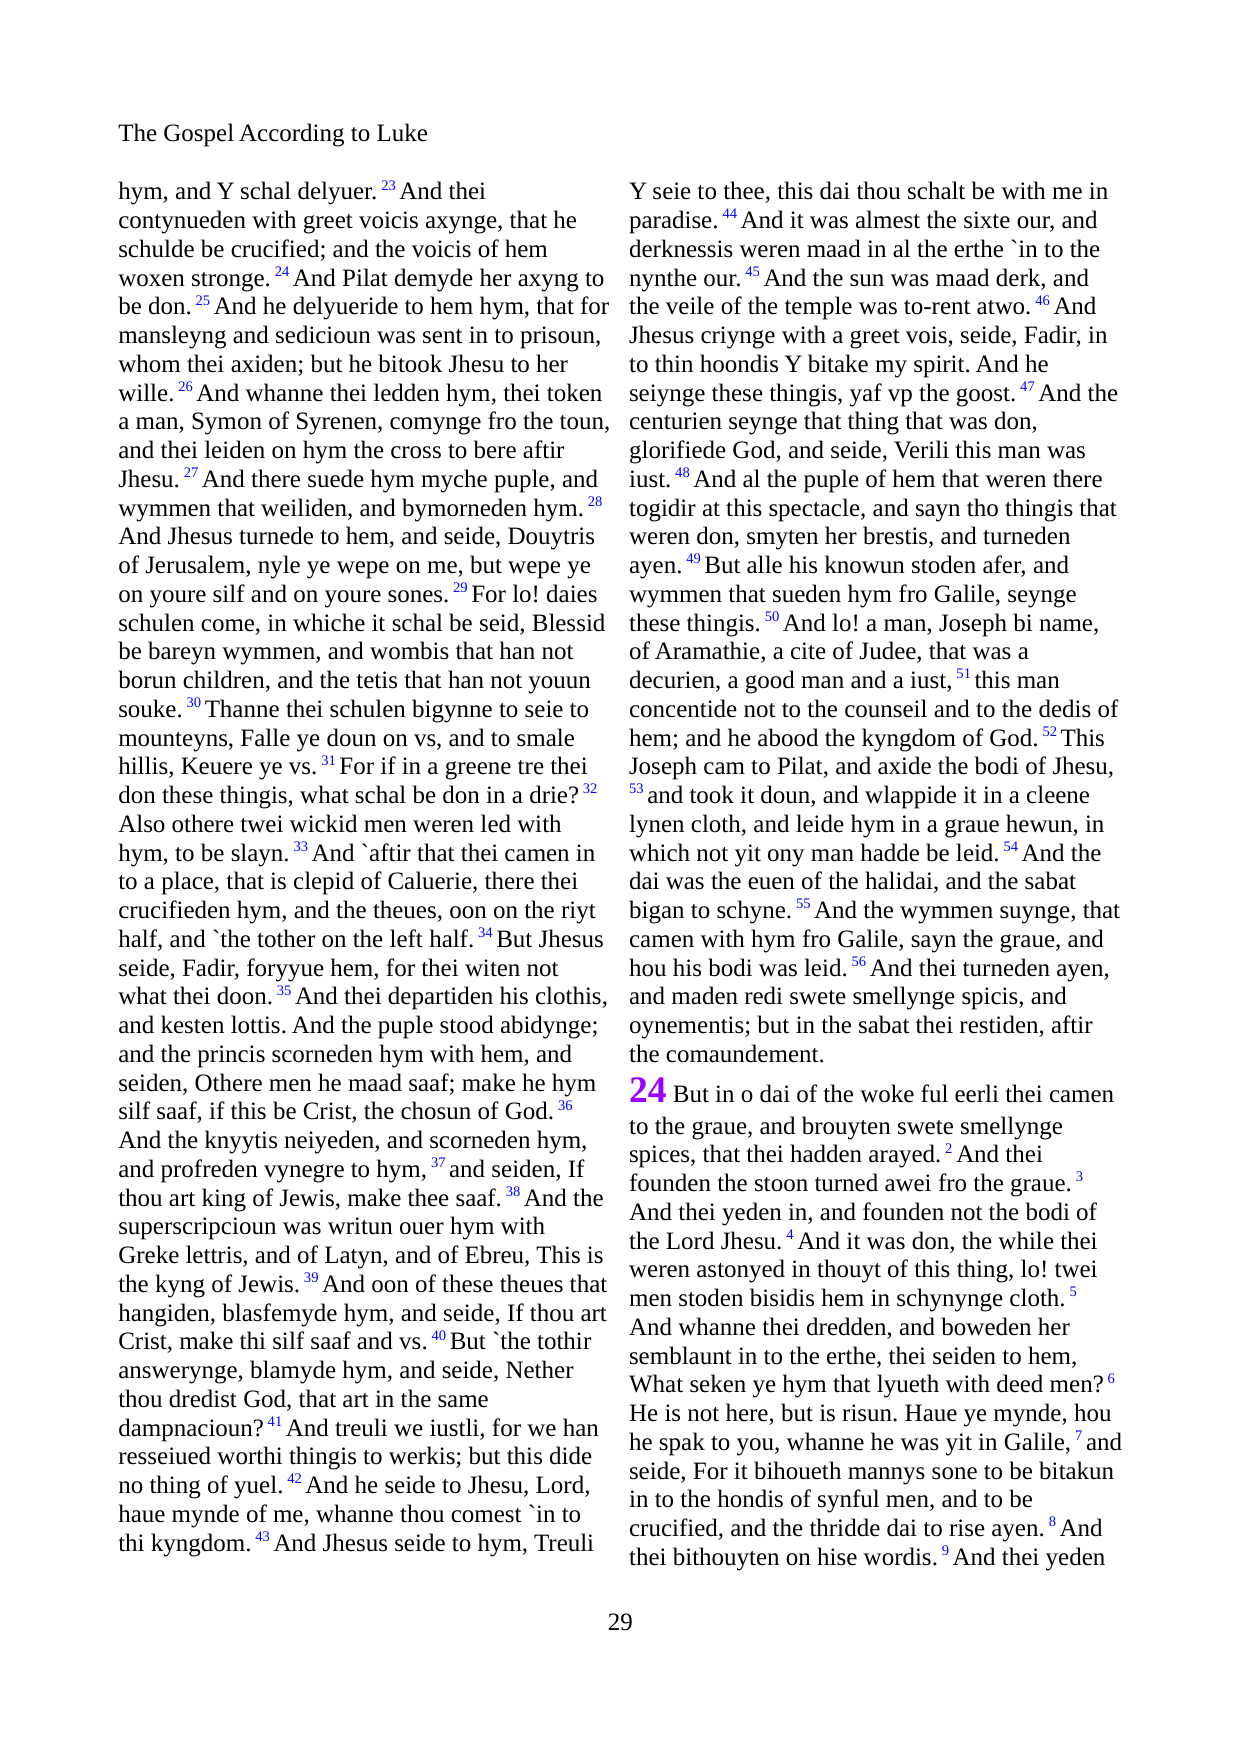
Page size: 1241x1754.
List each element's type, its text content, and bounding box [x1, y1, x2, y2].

text Y seie to thee, this dai thou schalt be with me in paradise. 44 And it was almest the sixte our, and derknessis weren maad in al the erthe `in to the nynthe our. 45 And the sun was maad derk, and the veile of the temple was to-rent atwo. 46 And Jhesus criynge with a greet vois, seide, Fadir, in to thin hoondis Y bitake my spirit. And he seiynge these thingis, yaf vp the goost. 47 And the centurien seynge that thing that was don, glorifiede God, and seide, Verili this man was iust. 48 And al the puple of hem that weren there togidir at this spectacle, and sayn tho thingis that weren don, smyten her brestis, and turneden ayen. 49 But alle his knowun stoden afer, and wymmen that sueden hym fro Galile, seynge these thingis. 50 And lo! a man, Joseph bi name, of Aramathie, a cite of Judee, that was a decurien, a good man and a iust, 51 this man concentide not to the counseil and to the dedis of hem; and he abood the kyngdom of God. 52 This Joseph cam to Pilat, and axide the bodi of Jhesu, 53 and took it doun, and wlappide it in a cleene lynen cloth, and leide hym in a graue hewun, in which not yit ony man hadde be leid. 54 And the dai was the euen of the halidai, and the sabat bigan to schyne. 55 And the wymmen suynge, that camen with hym fro Galile, sayn the graue, and hou his bodi was leid. 56 And thei turneden ayen, and maden redi swete smellynge spicis, and oynementis; but in the sabat thei restiden, aftir the comaundement. [629, 176, 1122, 1068]
text 24 But in o dai of the woke ful eerli thei camen to the graue, and brouyten swete smellynge spices, that thei hadden arayed. 2 And thei founden the stoon turned awei fro the graue. 3 And thei yeden in, and founden not the bodi of the Lord Jhesu. 4 And it was don, the while thei weren astonyed in thouyt of this thing, lo! twei men stoden bisidis hem in schynynge cloth. 5 And whanne thei dredden, and boweden her semblaunt in to the erthe, thei seiden to hem, What seken ye hym that lyueth with deed men? 6 He is not here, but is risun. Haue ye mynde, hou he spak to you, whanne he was yit in Galile, 7 and seide, For it bihoueth mannys sone to be bitakun in to the hondis of synful men, and to be crucified, and the thridde dai to rise ayen. 8 And thei bithouyten on hise wordis. 9 And thei yeden [629, 1068, 1122, 1571]
text hym, and Y schal delyuer. 23 And thei contynueden with greet voicis axynge, that he schulde be crucified; and the voicis of hem woxen stronge. 24 And Pilat demyde her axyng to be don. 25 And he delyueride to hem hym, that for mansleyng and sedicioun was sent in to prisoun, whom thei axiden; but he bitook Jhesu to her wille. 26 And whanne thei ledden hym, thei token a man, Symon of Syrenen, comynge fro the toun, and thei leiden on hym the cross to bere aftir Jhesu. 27 And there suede hym myche puple, and wymmen that weiliden, and bymorneden hym. 28 And Jhesus turnede to hem, and seide, Douytris of Jerusalem, nyle ye wepe on me, but wepe ye on youre silf and on youre sones. 29 For lo! daies schulen come, in whiche it schal be seid, Blessid be bareyn wymmen, and wombis that han not borun children, and the tetis that han not youun souke. 30 Thanne thei schulen bigynne to seie to mounteyns, Falle ye doun on vs, and to smale hillis, Keuere ye vs. 31 For if in a greene tre thei don these thingis, what schal be don in a drie? 32 Also othere twei wickid men weren led with hym, to be slayn. 33 And `aftir that thei camen in to a place, that is clepid of Caluerie, there thei crucifieden hym, and the theues, oon on the riyt half, and `the tother on the left half. 34 But Jhesus seide, Fadir, foryyue hem, for thei witen not what thei doon. 35 And thei departiden his clothis, and kesten lottis. And the puple stood abidynge; and the princis scorneden hym with hem, and seiden, Othere men he maad saaf; make he hym silf saaf, if this be Crist, the chosun of God. 36 And the knyytis neiyeden, and scorneden hym, and profreden vynegre to hym, 37 and seiden, If thou art king of Jewis, make thee saaf. 38 And the superscripcioun was writun ouer hym with Greke lettris, and of Latyn, and of Ebreu, This is the kyng of Jewis. 39 And oon of these theues that hangiden, blasfemyde hym, and seide, If thou art Crist, make thi silf saaf and vs. 40 But `the tothir answerynge, blamyde hym, and seide, Nether thou dredist God, that art in the same dampnacioun? 41 And treuli we iustli, for we han resseiued worthi thingis to werkis; but this dide no thing of yuel. 42 And he seide to Jhesu, Lord, haue mynde of me, whanne thou comest `in to thi kyngdom. 43 And Jhesus seide to hym, Treuli [118, 176, 611, 1556]
